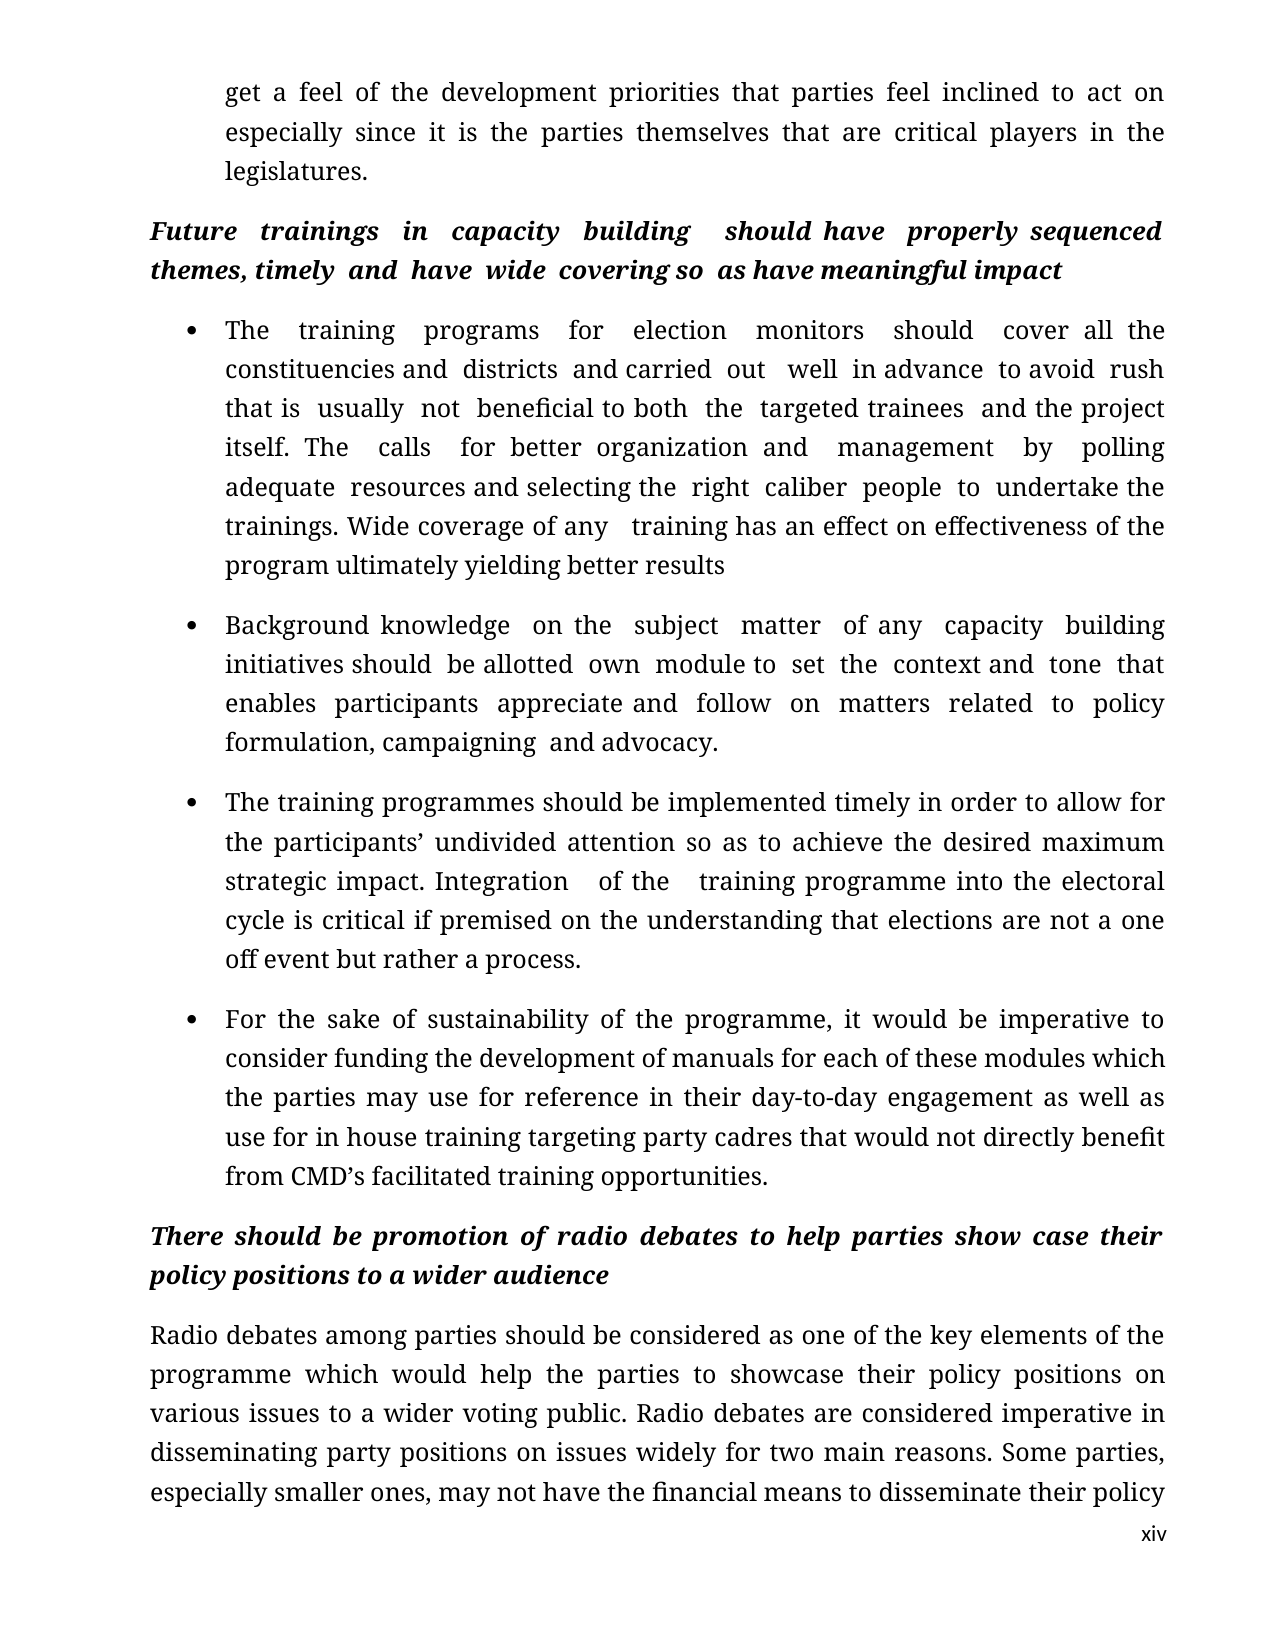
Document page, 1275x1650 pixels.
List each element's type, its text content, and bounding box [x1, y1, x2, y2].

text There should be promotion of radio debates to help parties show case their policy positions to a wider audience [150, 1218, 1167, 1292]
list Background knowledge on the subject matter of any capacity building initiatives should be allotted own module to set the context and tone that enables participants appreciate and follow on matters related to policy formulation, campaigning and advocacy. [187, 607, 1167, 759]
text Radio debates among parties should be considered as one of the key elements of the programme which would help the parties to showcase their policy positions on various issues to a wider voting public. Radio debates are considered imperative in disseminating party positions on issues widely for two main reasons. Some parties, especially smaller ones, may not have the financial means to disseminate their policy [150, 1317, 1167, 1508]
list The training programs for election monitors should cover all the constituencies and districts and carried out well in advance to avoid rush that is usually not beneficial to both the targeted trainees and the project itself. The calls for better organization and management by polling adequate resources and selecting the right caliber people to undertake the trainings. Wide coverage of any training has an effect on effectiveness of the program ultimately yielding better results [187, 312, 1167, 582]
list get a feel of the development priorities that parties feel inclined to act on especially since it is the parties themselves that are critical players in the legislatures. [187, 75, 1167, 187]
list The training programmes should be implemented timely in order to allow for the participants’ undivided attention so as to achieve the desired maximum strategic impact. Integration of the training programme into the electoral cycle is critical if premised on the understanding that elections are not a one off event but rather a process. [187, 785, 1167, 976]
list For the sake of sustainability of the programme, it would be imperative to consider funding the development of manuals for each of these modules which the parties may use for reference in their day-to-day engagement as well as use for in house training targeting party cadres that would not directly benefit from CMD’s facilitated training opportunities. [187, 1002, 1167, 1192]
text Future trainings in capacity building should have properly sequenced themes, timely and have wide covering so as have meaningful impact [150, 213, 1167, 287]
